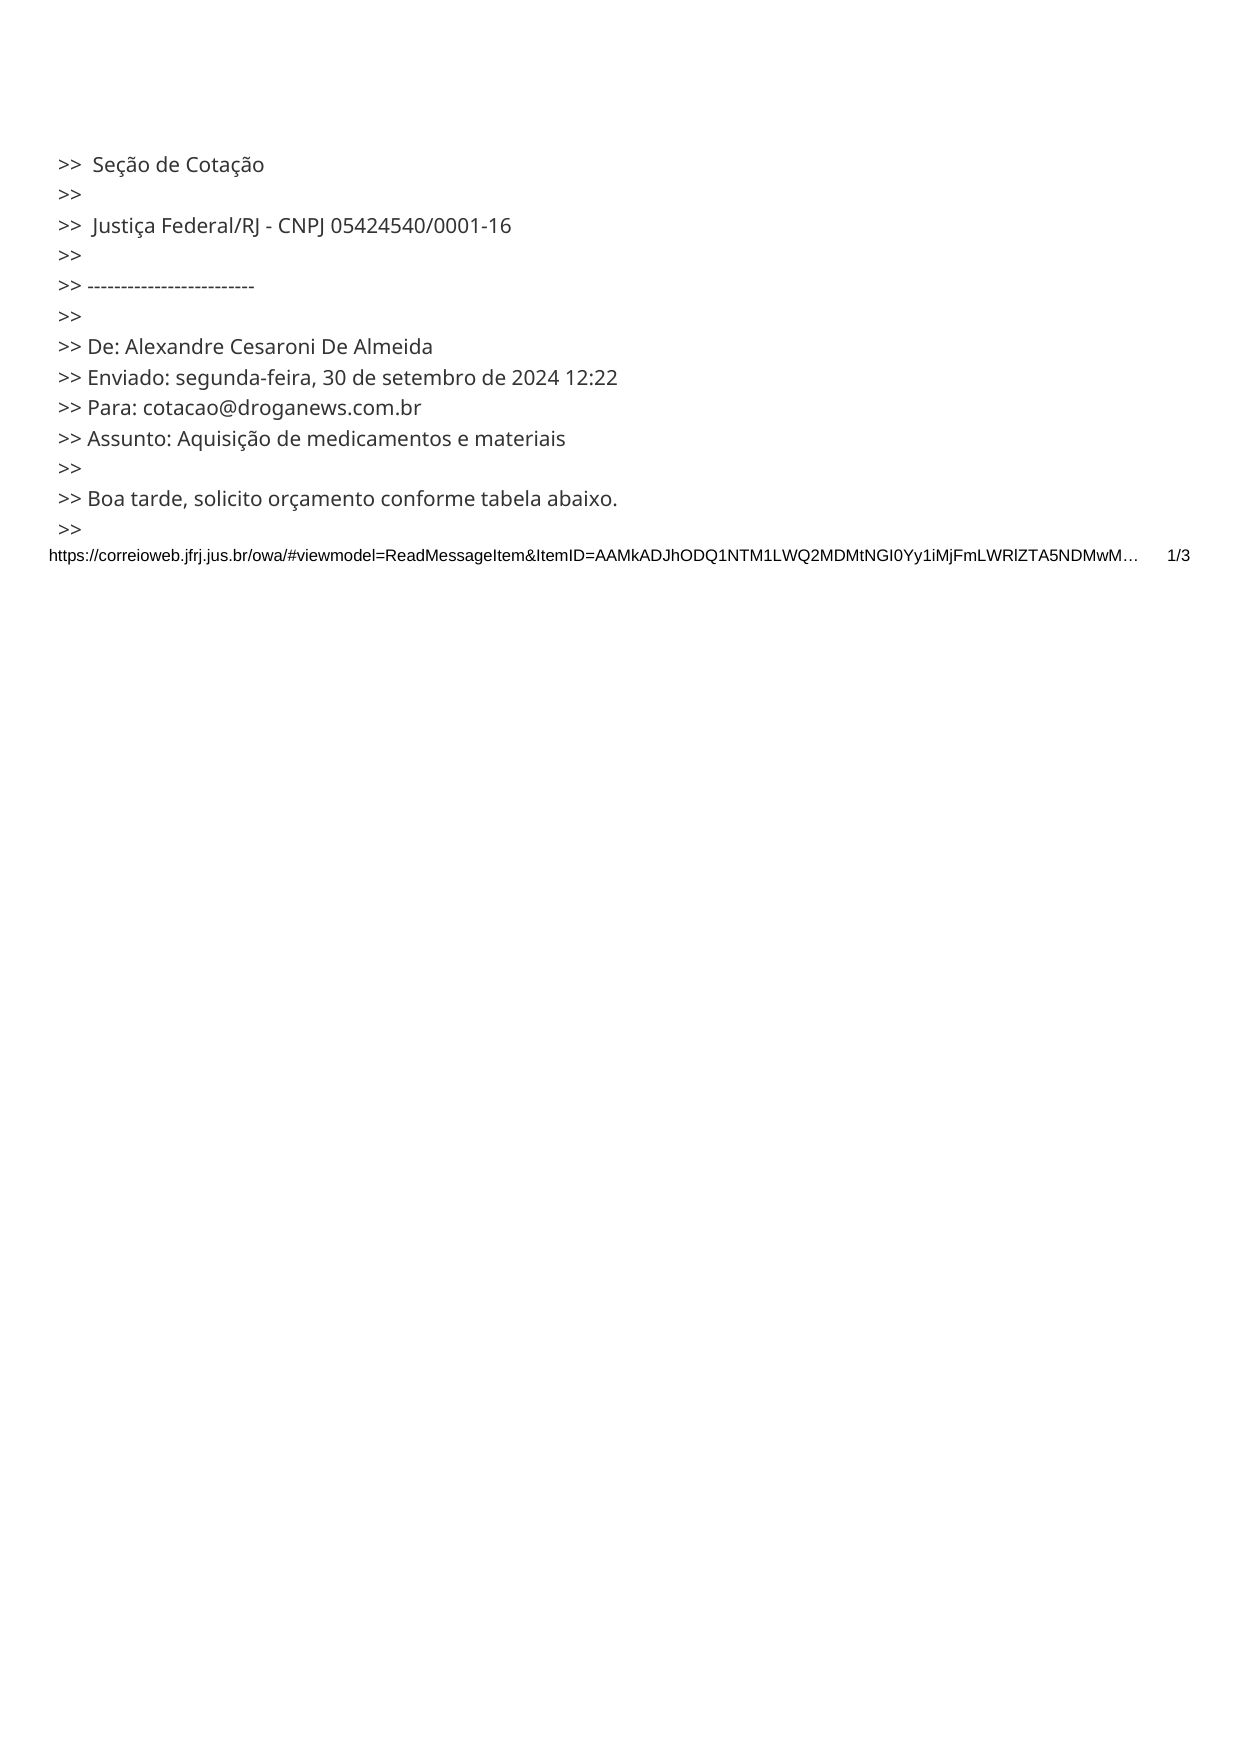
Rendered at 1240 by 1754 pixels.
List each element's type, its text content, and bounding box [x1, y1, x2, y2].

text >> [58, 241, 743, 270]
text >> [58, 515, 743, 543]
text >> Assunto: Aquisição de medicamentos e materiais [58, 424, 743, 452]
text >> [58, 454, 743, 483]
text >> Enviado: segunda-feira, 30 de setembro de 2024 12:22 [58, 363, 743, 391]
text https://correioweb.jfrj.jus.br/owa/#viewmodel=ReadMessageItem&ItemID=AAMkADJhODQ1NTM1LWQ2MDMtNGI0Yy1iMjFmLWRlZTA5NDMwM… 1/3 [48, 545, 1190, 564]
text >> Seção de Cotação [58, 150, 743, 178]
text >> De: Alexandre Cesaroni De Almeida [58, 332, 743, 361]
text >> ------------------------- [58, 272, 743, 300]
text >> Boa tarde, solicito orçamento conforme tabela abaixo. [58, 484, 743, 513]
text >> Para: cotacao@droganews.com.br [58, 393, 743, 422]
text >> [58, 180, 743, 209]
text >> Justiça Federal/RJ - CNPJ 05424540/0001-16 [58, 211, 743, 239]
text >> [58, 302, 743, 331]
